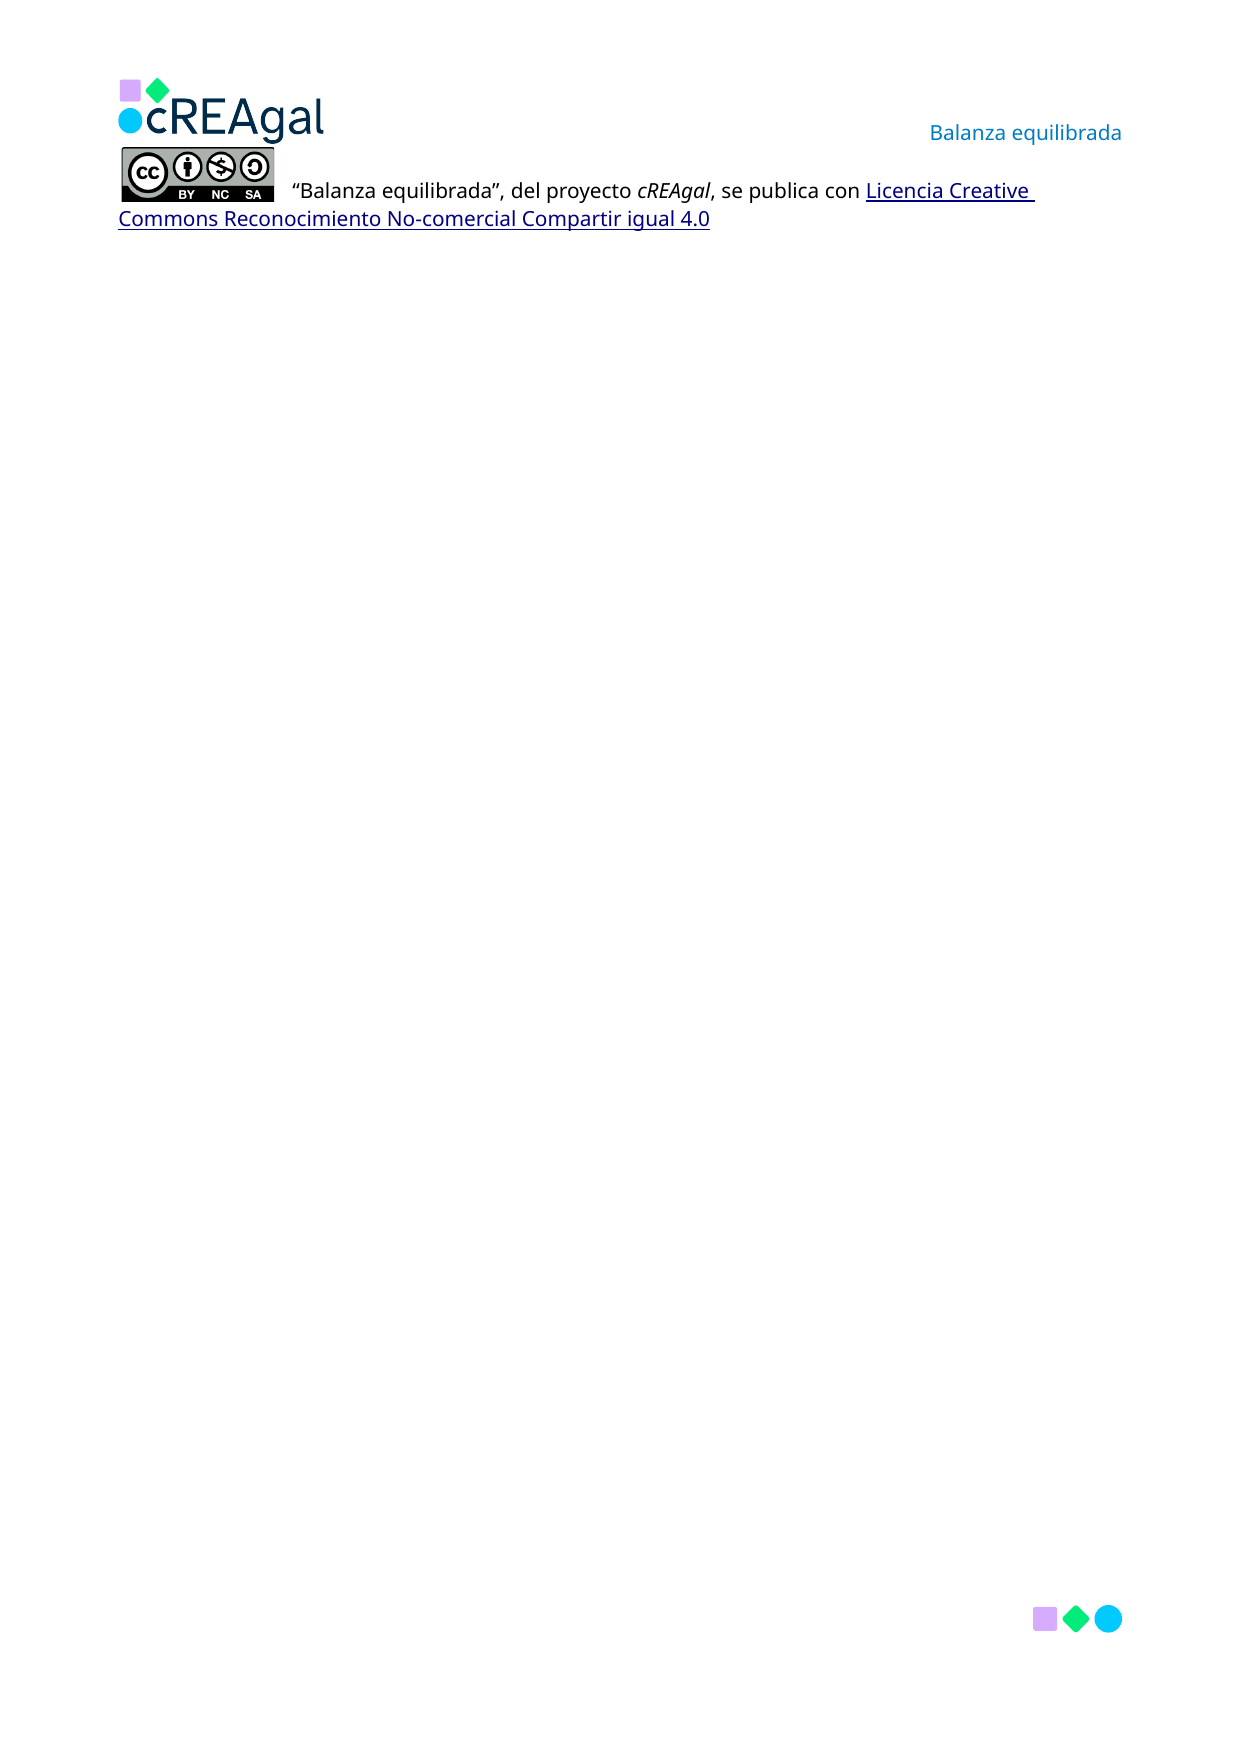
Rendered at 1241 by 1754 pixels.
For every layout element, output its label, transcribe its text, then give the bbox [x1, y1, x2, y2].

picture [121, 147, 275, 202]
picture [118, 78, 324, 144]
text “Balanza equilibrada”, del proyecto cREAgal, se publica con Licencia Creative Commons Reconocimiento No-comercial Compartir igual 4.0 [118, 176, 1122, 233]
